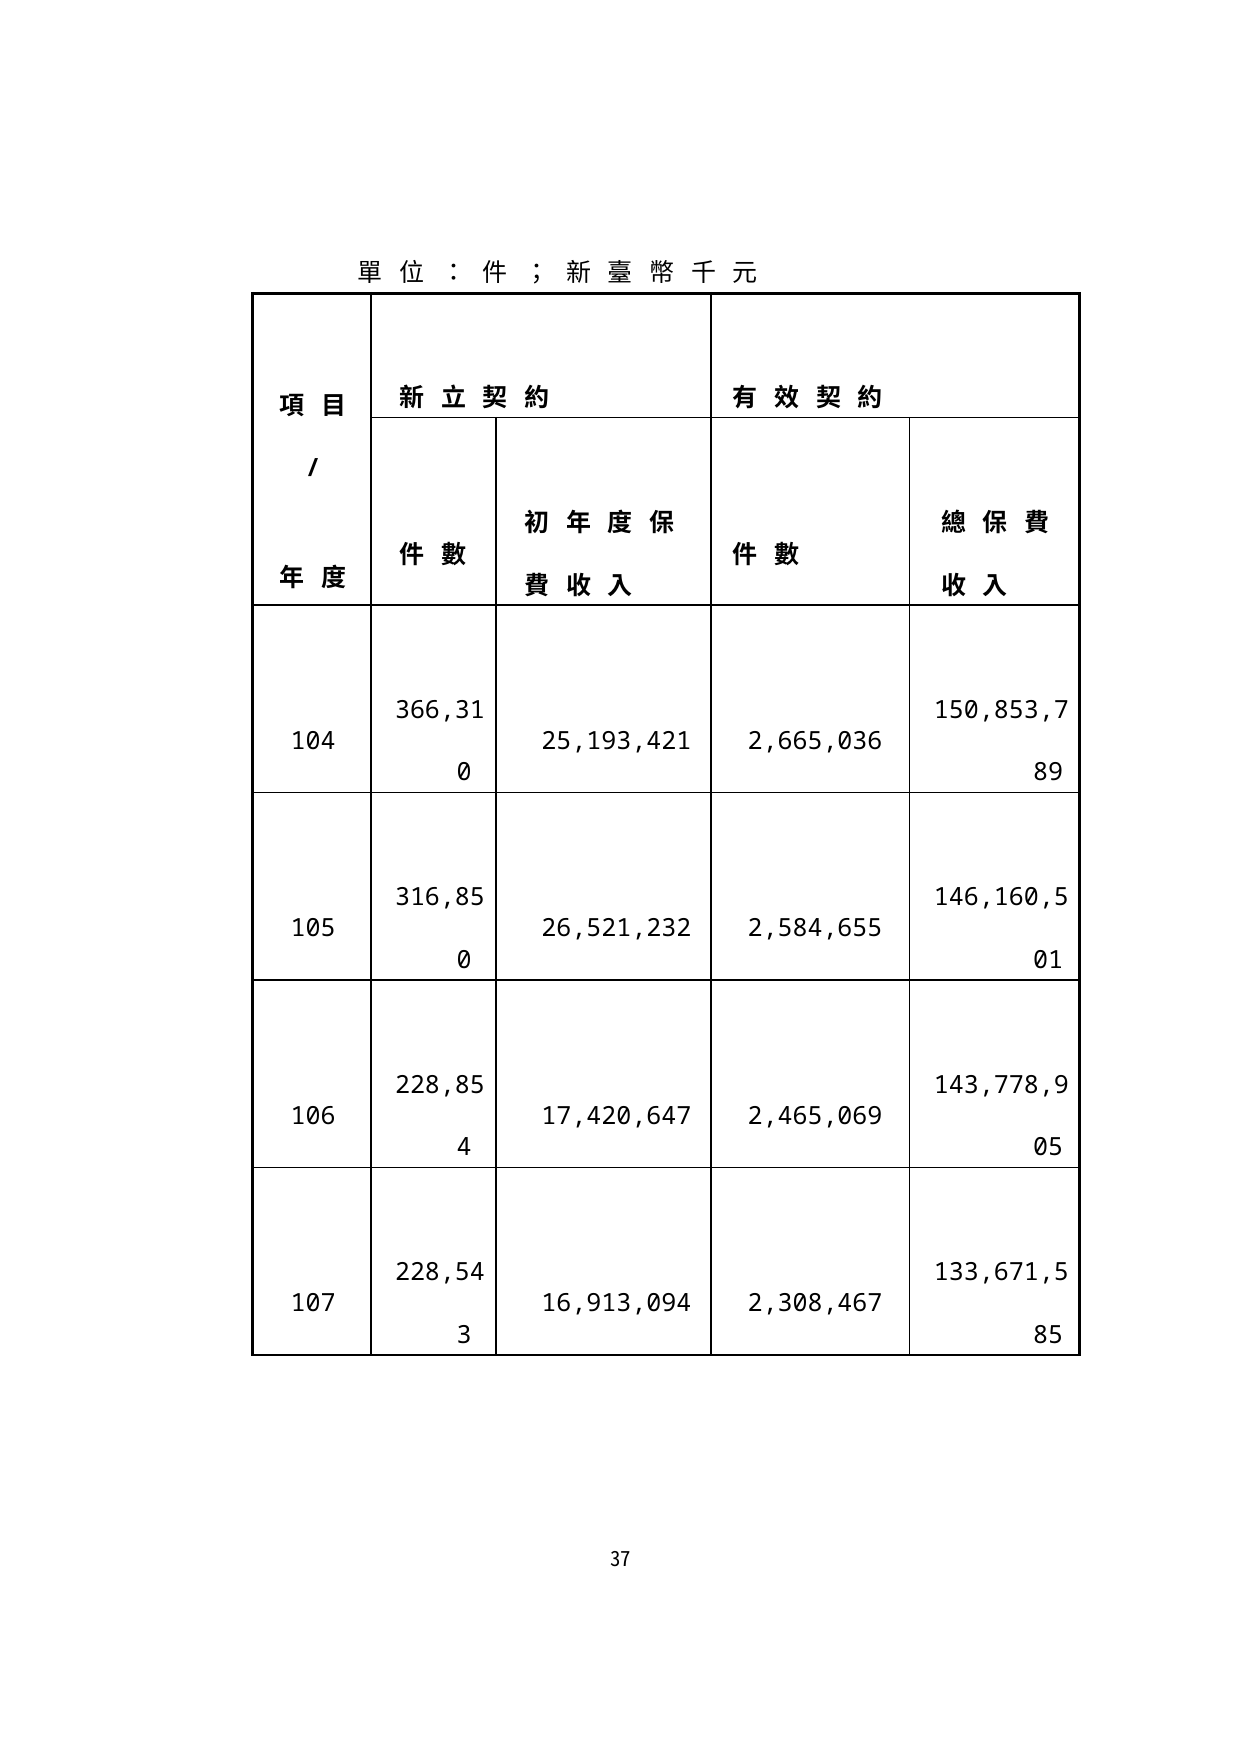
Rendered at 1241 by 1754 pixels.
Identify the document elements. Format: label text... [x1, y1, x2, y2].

table_cell 2,584,655 [712, 793, 909, 979]
table_cell 26,521,232 [497, 793, 710, 979]
table_cell 17,420,647 [497, 981, 710, 1167]
table_cell 初年度保費收入 [497, 418, 710, 604]
table_cell 366,310 [372, 606, 495, 792]
table_cell 25,193,421 [497, 606, 710, 792]
text 單位：件；新臺幣千元 [242, 229, 1058, 292]
table_header 有效契約 [712, 295, 1078, 417]
table_header 新立契約 [372, 295, 710, 417]
table_cell 316,850 [372, 793, 495, 979]
table_cell 107 [254, 1168, 370, 1354]
table_cell 件數 [372, 418, 495, 604]
table_cell 228,543 [372, 1168, 495, 1354]
table_cell 150,853,789 [910, 606, 1078, 792]
table_cell 133,671,585 [910, 1168, 1078, 1354]
table_cell 2,465,069 [712, 981, 909, 1167]
table_cell 106 [254, 981, 370, 1167]
table_cell 104 [254, 606, 370, 792]
table_cell 16,913,094 [497, 1168, 710, 1354]
table_cell 146,160,501 [910, 793, 1078, 979]
table_cell 2,665,036 [712, 606, 909, 792]
table_cell 105 [254, 793, 370, 979]
table_cell 143,778,905 [910, 981, 1078, 1167]
table_header 項目/ 年度 [254, 295, 370, 604]
table_cell 件數 [712, 418, 909, 604]
table_cell 總保費收入 [910, 418, 1078, 604]
table_cell 2,308,467 [712, 1168, 909, 1354]
table_cell 228,854 [372, 981, 495, 1167]
